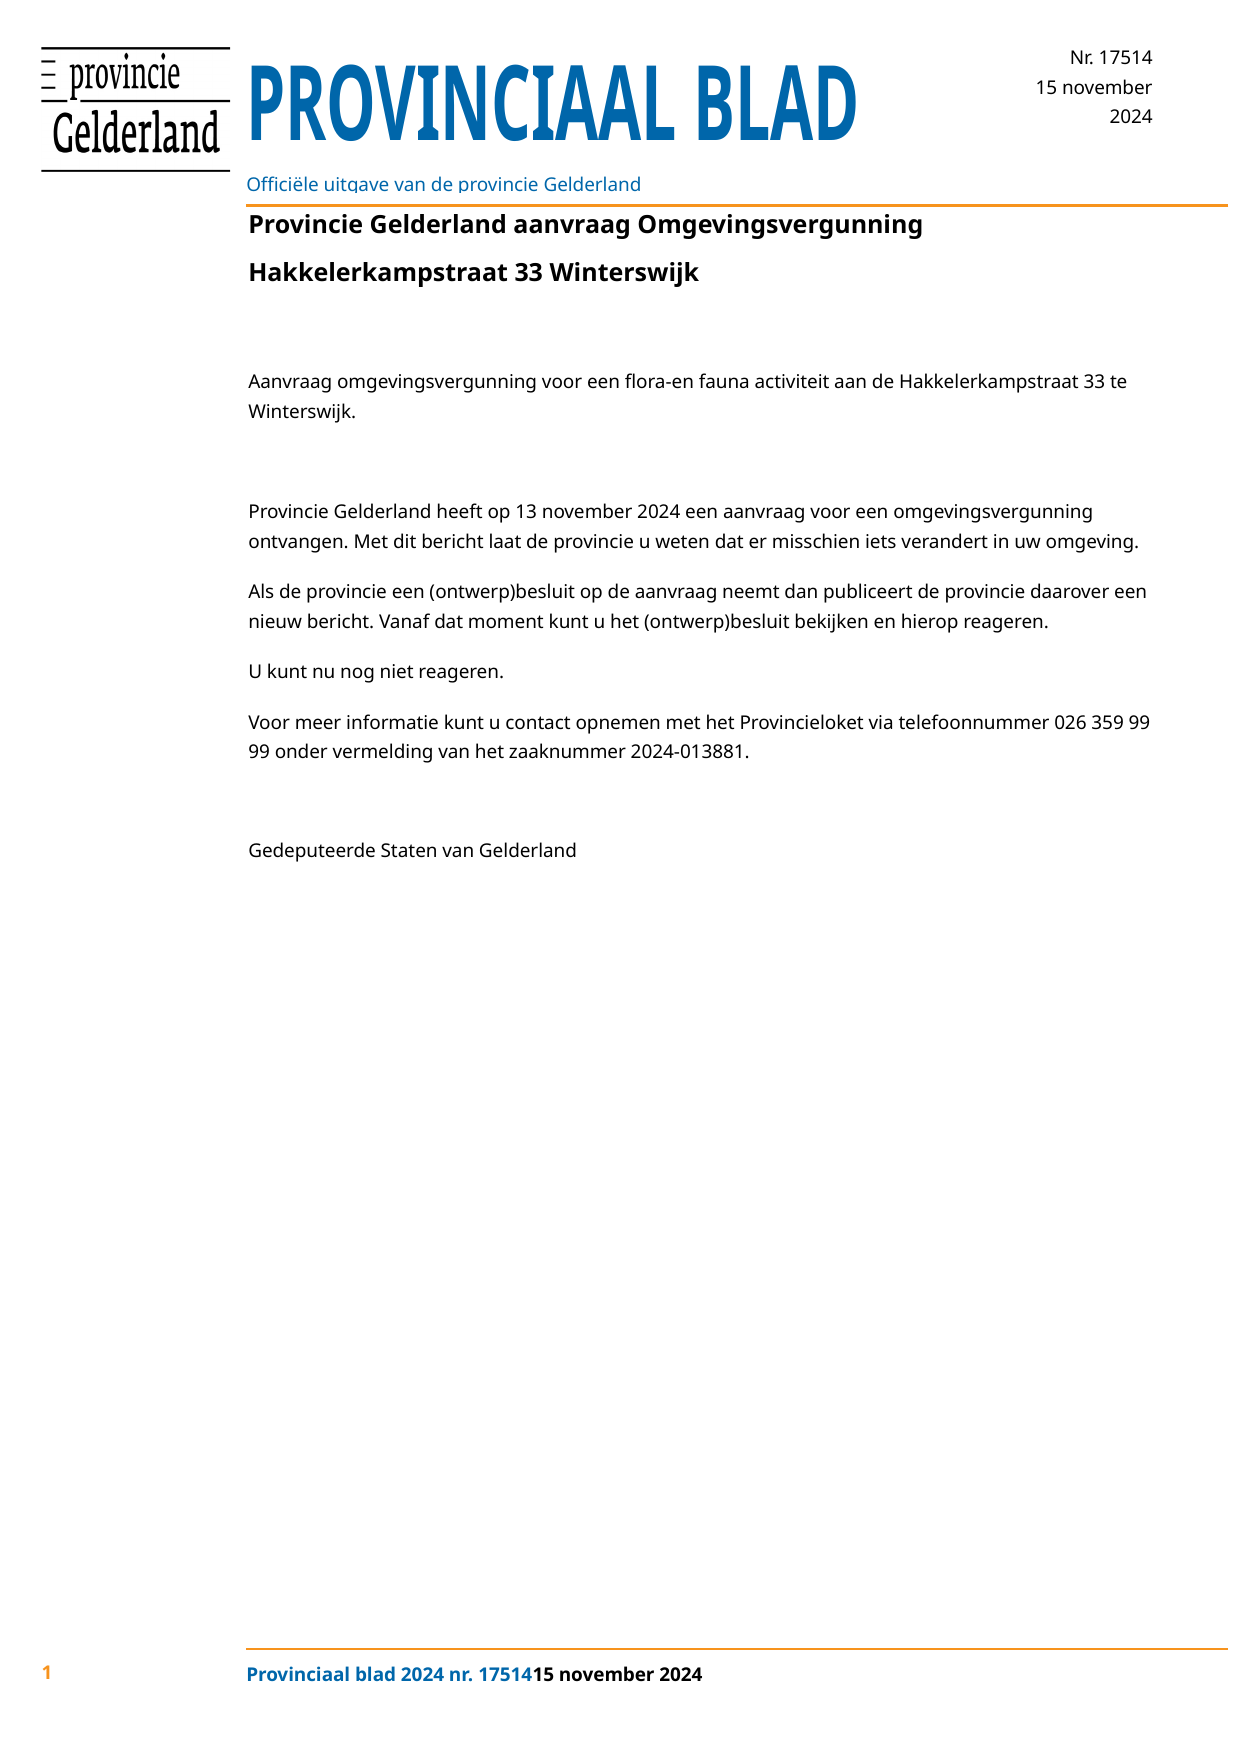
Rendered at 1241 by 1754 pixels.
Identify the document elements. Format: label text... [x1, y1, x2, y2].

text U kunt nu nog niet reageren. [248, 659, 1152, 684]
text Als de provincie een (ontwerp)besluit op de aanvraag neemt dan publiceert de provincie daarover een nieuw bericht. Vanaf dat moment kunt u het (ontwerp)besluit bekijken en hierop reageren. [248, 579, 1152, 634]
text Provincie Gelderland heeft op 13 november 2024 een aanvraag voor een omgevingsvergunning ontvangen. Met dit bericht laat de provincie u weten dat er misschien iets verandert in uw omgeving. [248, 499, 1152, 554]
text Aanvraag omgevingsvergunning voor een flora-en fauna activiteit aan de Hakkelerkampstraat 33 te Winterswijk. [248, 368, 1152, 424]
text Voor meer informatie kunt u contact opnemen met het Provincieloket via telefoonnummer 026 359 99 99 onder vermelding van het zaaknummer 2024-013881. [248, 709, 1152, 764]
text Provincie Gelderland aanvraag Omgevingsvergunning Hakkelerkampstraat 33 Winterswijk [248, 207, 1152, 288]
text Gedeputeerde Staten van Gelderland [248, 837, 1152, 863]
picture [41, 47, 231, 172]
